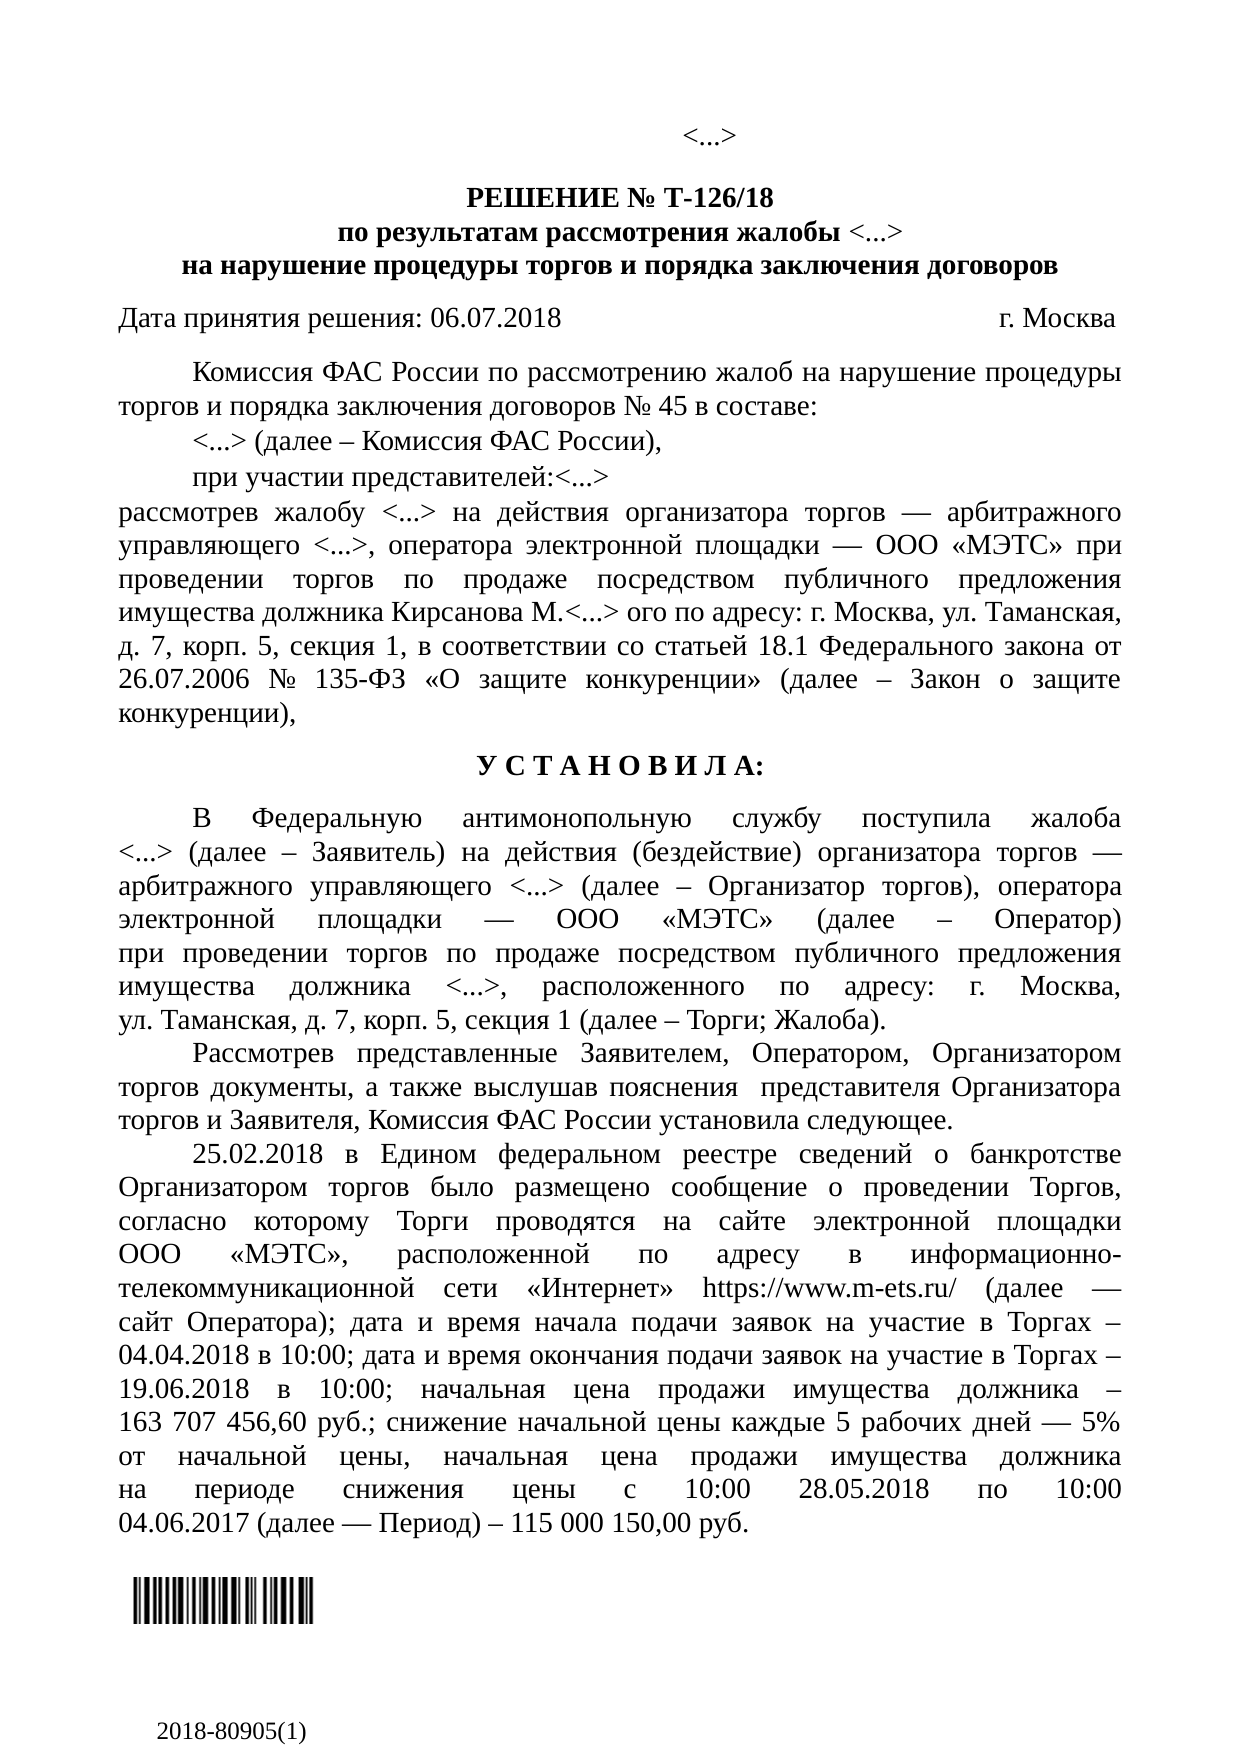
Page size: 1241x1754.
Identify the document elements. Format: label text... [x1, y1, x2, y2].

text Дата принятия решения: 06.07.2018 г. Москва [118, 300, 1122, 334]
picture [118, 1577, 331, 1624]
text при участии представителей:<...> [118, 459, 1122, 493]
text РЕШЕНИЕ № Т-126/18 по результатам рассмотрения жалобы <...> на нарушение процедуры торгов и порядка заключения договоров [118, 180, 1122, 281]
text 25.02.2018 в Едином федеральном реестре сведений о банкротстве Организатором торгов было размещено сообщение о проведении Торгов, согласно которому Торги проводятся на сайте электронной площадки ООО «МЭТС», расположенной по адресу в информационно-телекоммуникационной сети «Интернет» https://www.m-ets.ru/ (далее — сайт Оператора); дата и время начала подачи заявок на участие в Торгах – 04.04.2018 в 10:00; дата и время окончания подачи заявок на участие в Торгах – 19.06.2018 в 10:00; начальная цена продажи имущества должника – 163 707 456,60 руб.; снижение начальной цены каждые 5 рабочих дней — 5% от начальной цены, начальная цена продажи имущества должника на периоде снижения цены с 10:00 28.05.2018 по 10:00 04.06.2017 (далее — Период) – 115 000 150,00 руб. [118, 1136, 1122, 1538]
text В Федеральную антимонопольную службу поступила жалоба <...> (далее – Заявитель) на действия (бездействие) организатора торгов — арбитражного управляющего <...> (далее – Организатор торгов), оператора электронной площадки — ООО «МЭТС» (далее – Оператор) при проведении торгов по продаже посредством публичного предложения имущества должника <...>, расположенного по адресу: г. Москва, ул. Таманская, д. 7, корп. 5, секция 1 (далее – Торги; Жалоба). [118, 801, 1122, 1035]
text рассмотрев жалобу <...> на действия организатора торгов — арбитражного управляющего <...>, оператора электронной площадки — ООО «МЭТС» при проведении торгов по продаже посредством публичного предложения имущества должника Кирсанова М.<...> ого по адресу: г. Москва, ул. Таманская, д. 7, корп. 5, секция 1, в соответствии со статьей 18.1 Федерального закона от 26.07.2006 № 135-ФЗ «О защите конкуренции» (далее – Закон о защите конкуренции), [118, 494, 1122, 729]
text Комиссия ФАС России по рассмотрению жалоб на нарушение процедуры торгов и порядка заключения договоров № 45 в составе: [118, 354, 1122, 421]
text Рассмотрев представленные Заявителем, Оператором, Организатором торгов документы, а также выслушав пояснения представителя Организатора торгов и Заявителя, Комиссия ФАС России установила следующее. [118, 1035, 1122, 1136]
text <...> (далее – Комиссия ФАС России), [118, 423, 1122, 457]
text <...> [682, 118, 1122, 152]
text У С Т А Н О В И Л А: [118, 748, 1122, 781]
